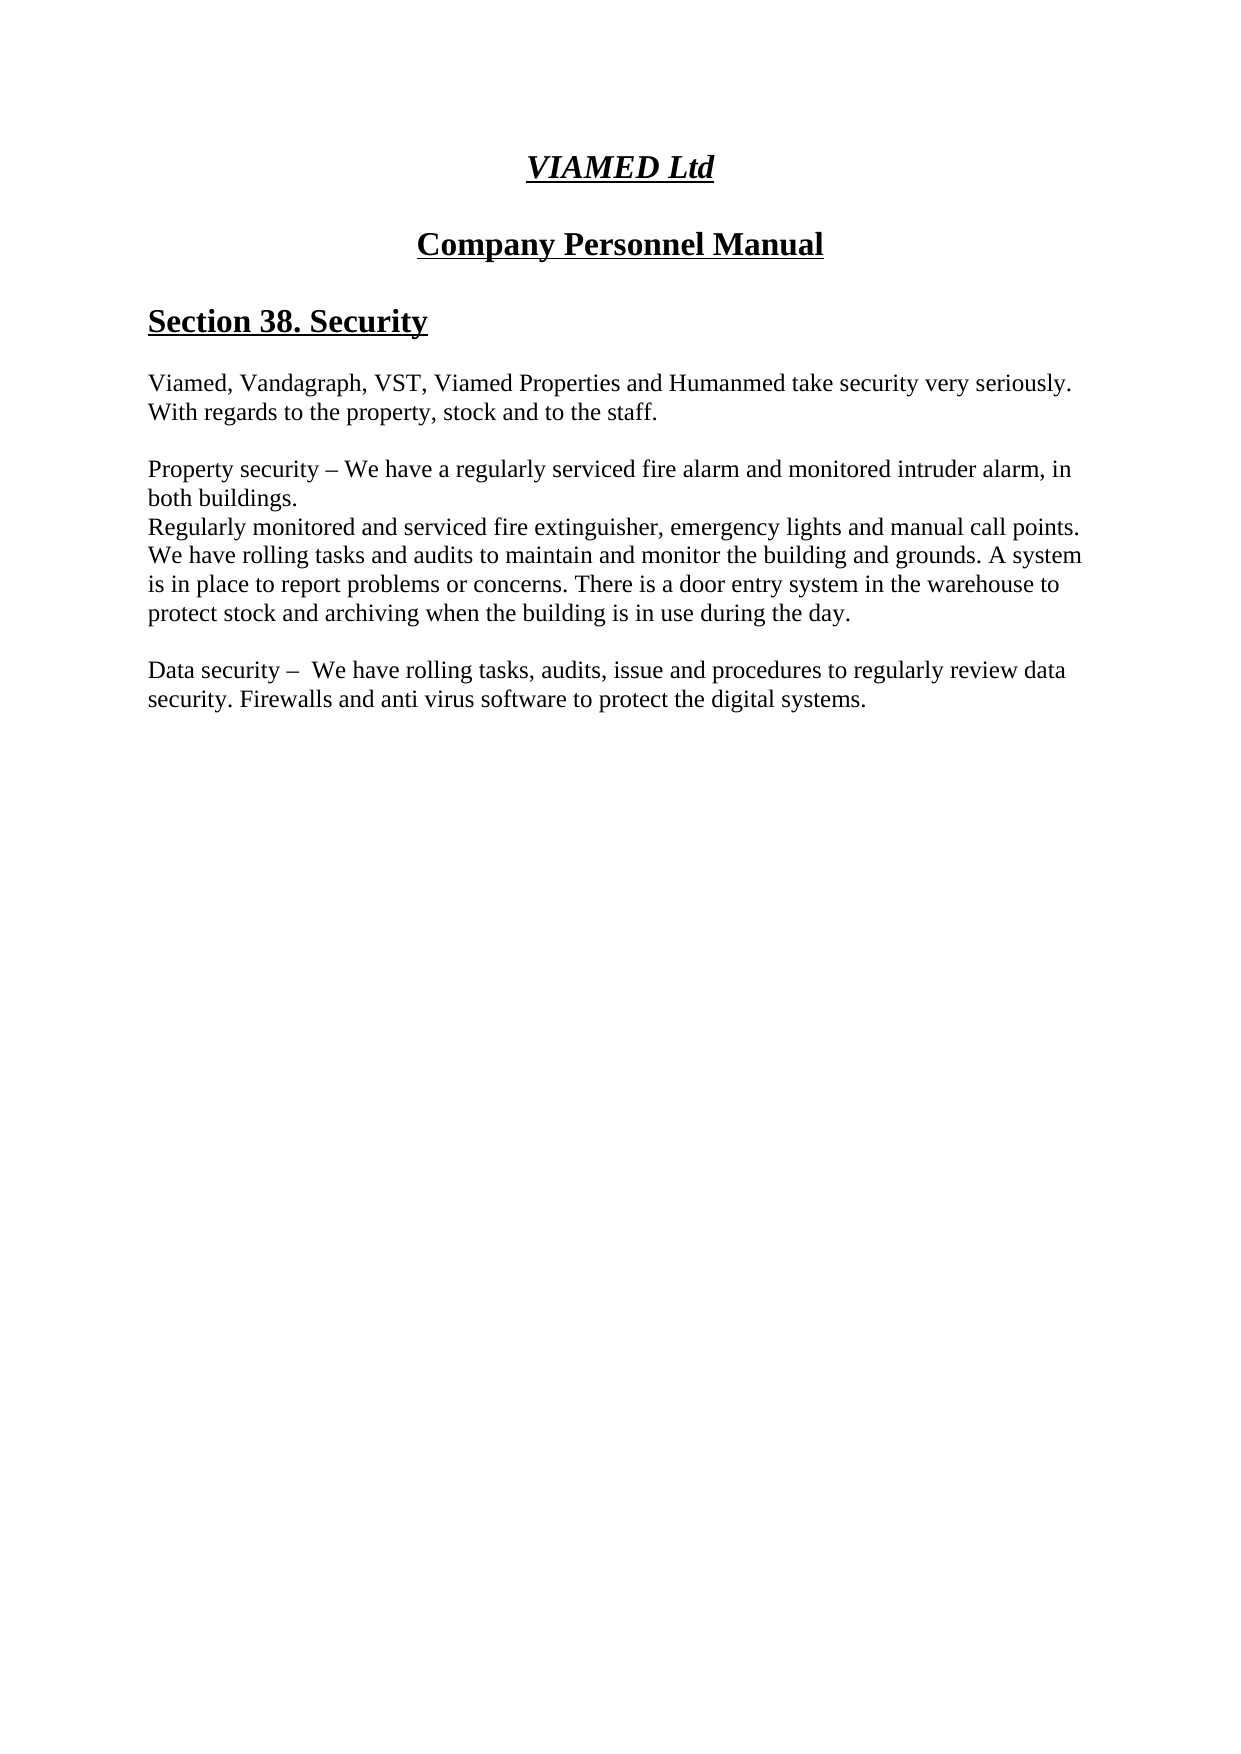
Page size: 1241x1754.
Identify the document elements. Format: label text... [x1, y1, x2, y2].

subtitle VIAMED Ltd [148, 148, 1093, 186]
text Viamed, Vandagraph, VST, Viamed Properties and Humanmed take security very seriously. With regards to the property, stock and to the staff. [148, 368, 1093, 426]
text Property security – We have a regularly serviced fire alarm and monitored intruder alarm, in both buildings. [148, 454, 1093, 512]
text Data security – We have rolling tasks, audits, issue and procedures to regularly review data security. Firewalls and anti virus software to protect the digital systems. [148, 656, 1093, 713]
subtitle Section 38. Security [148, 301, 1093, 339]
subtitle Company Personnel Manual [148, 224, 1093, 263]
text We have rolling tasks and audits to maintain and monitor the building and grounds. A system is in place to report problems or concerns. There is a door entry system in the warehouse to protect stock and archiving when the building is in use during the day. [148, 541, 1093, 627]
text Regularly monitored and serviced fire extinguisher, emergency lights and manual call points. [148, 512, 1093, 541]
